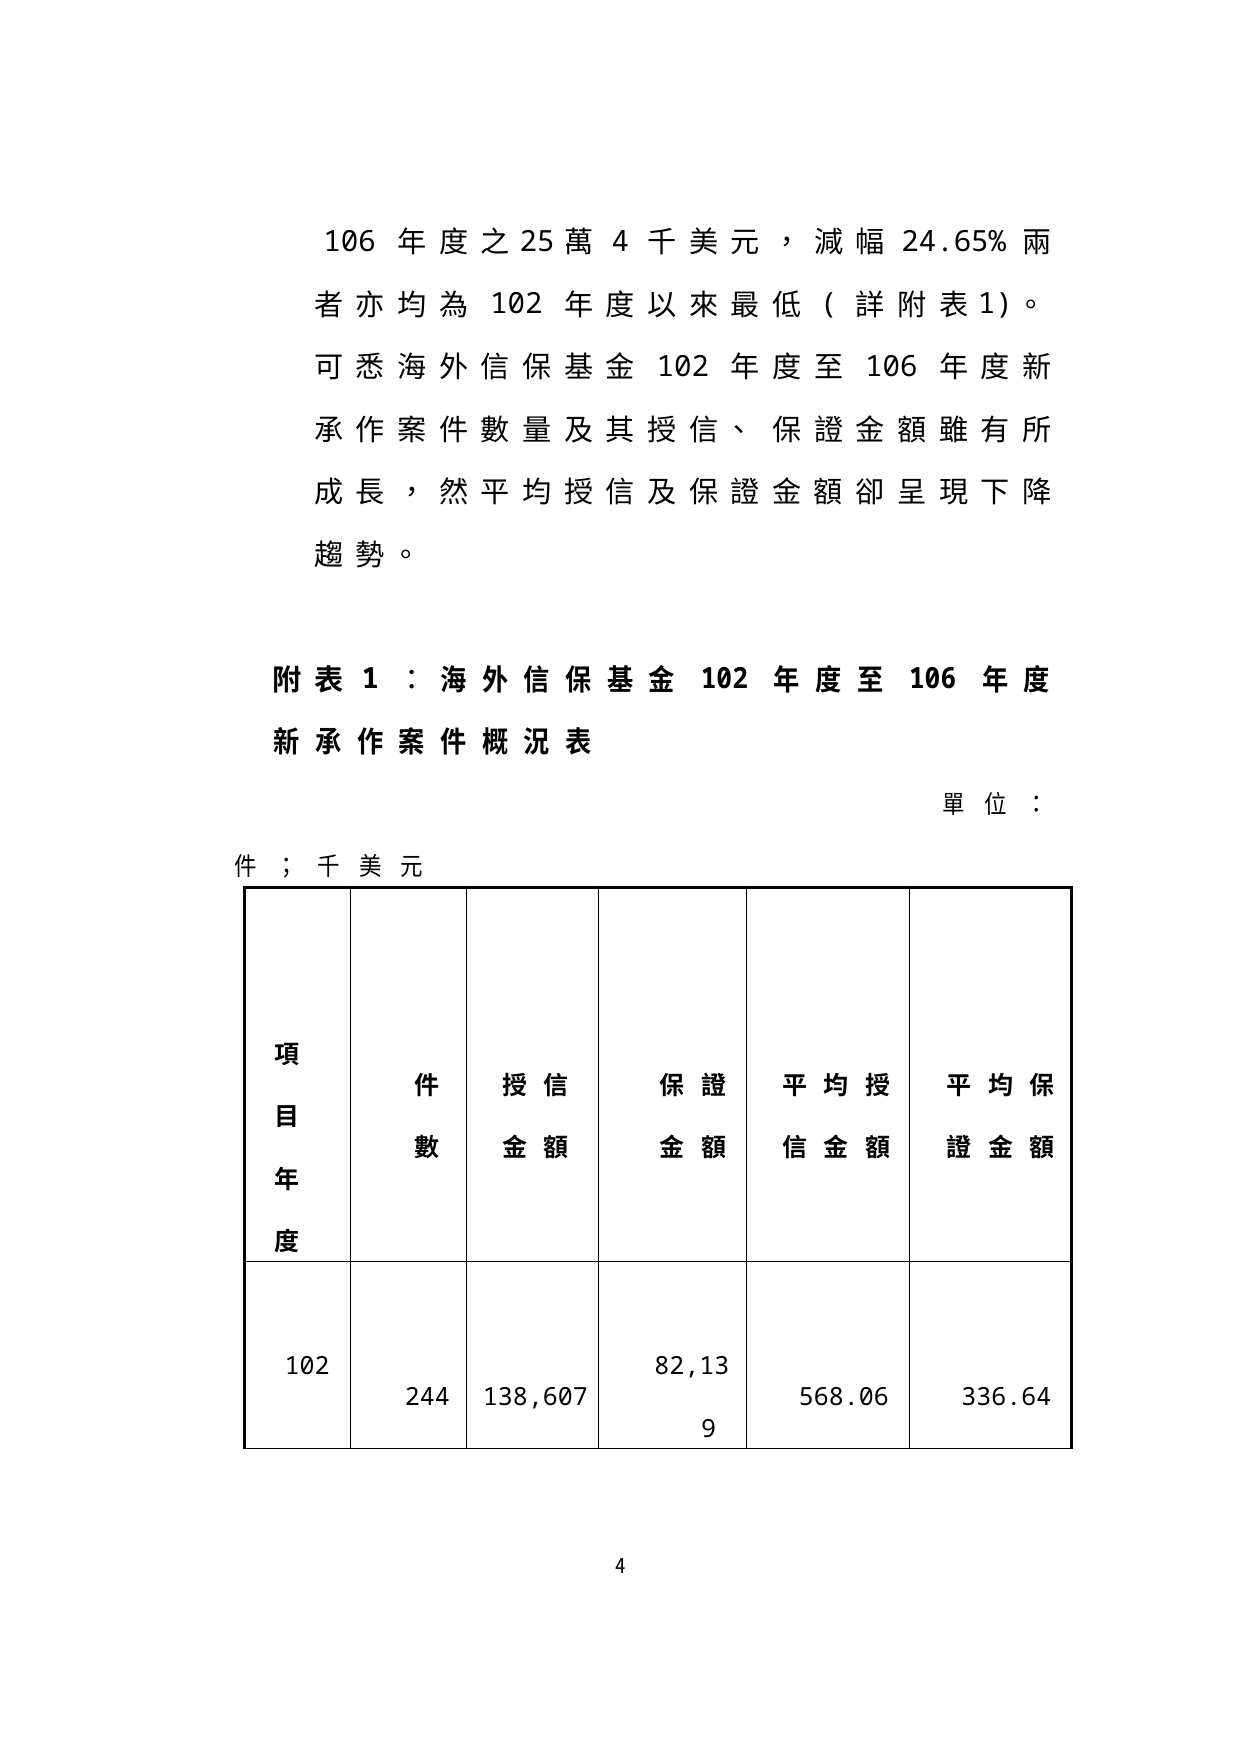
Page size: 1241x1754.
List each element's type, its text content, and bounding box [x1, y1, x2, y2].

table_header 保證金額 [599, 889, 746, 1261]
table_header 授信金額 [467, 889, 598, 1261]
table_cell 82,139 [599, 1262, 746, 1448]
table_cell 244 [351, 1262, 466, 1448]
table_cell 102 [246, 1262, 350, 1448]
table_header 平均授信金額 [747, 889, 909, 1261]
table_cell 138,607 [467, 1262, 598, 1448]
table_cell 568.06 [747, 1262, 909, 1448]
text 單位：件；千美元 [213, 761, 1058, 886]
table_cell 336.64 [910, 1262, 1070, 1448]
table_header 項目 年度 [246, 889, 350, 1261]
text 附表1：海外信保基金102年度至106年度新承作案件概況表 [242, 636, 1087, 761]
text 106年度之25萬4千美元，減幅24.65%兩者亦均為102年度以來最低(詳附表1)。可悉海外信保基金102年度至106年度新承作案件數量及其授信、保證金額雖有所成長，然平均授信及保證金額卻呈現下降趨勢。 [271, 198, 1058, 573]
table_header 平均保證金額 [910, 889, 1070, 1261]
table_header 件數 [351, 889, 466, 1261]
